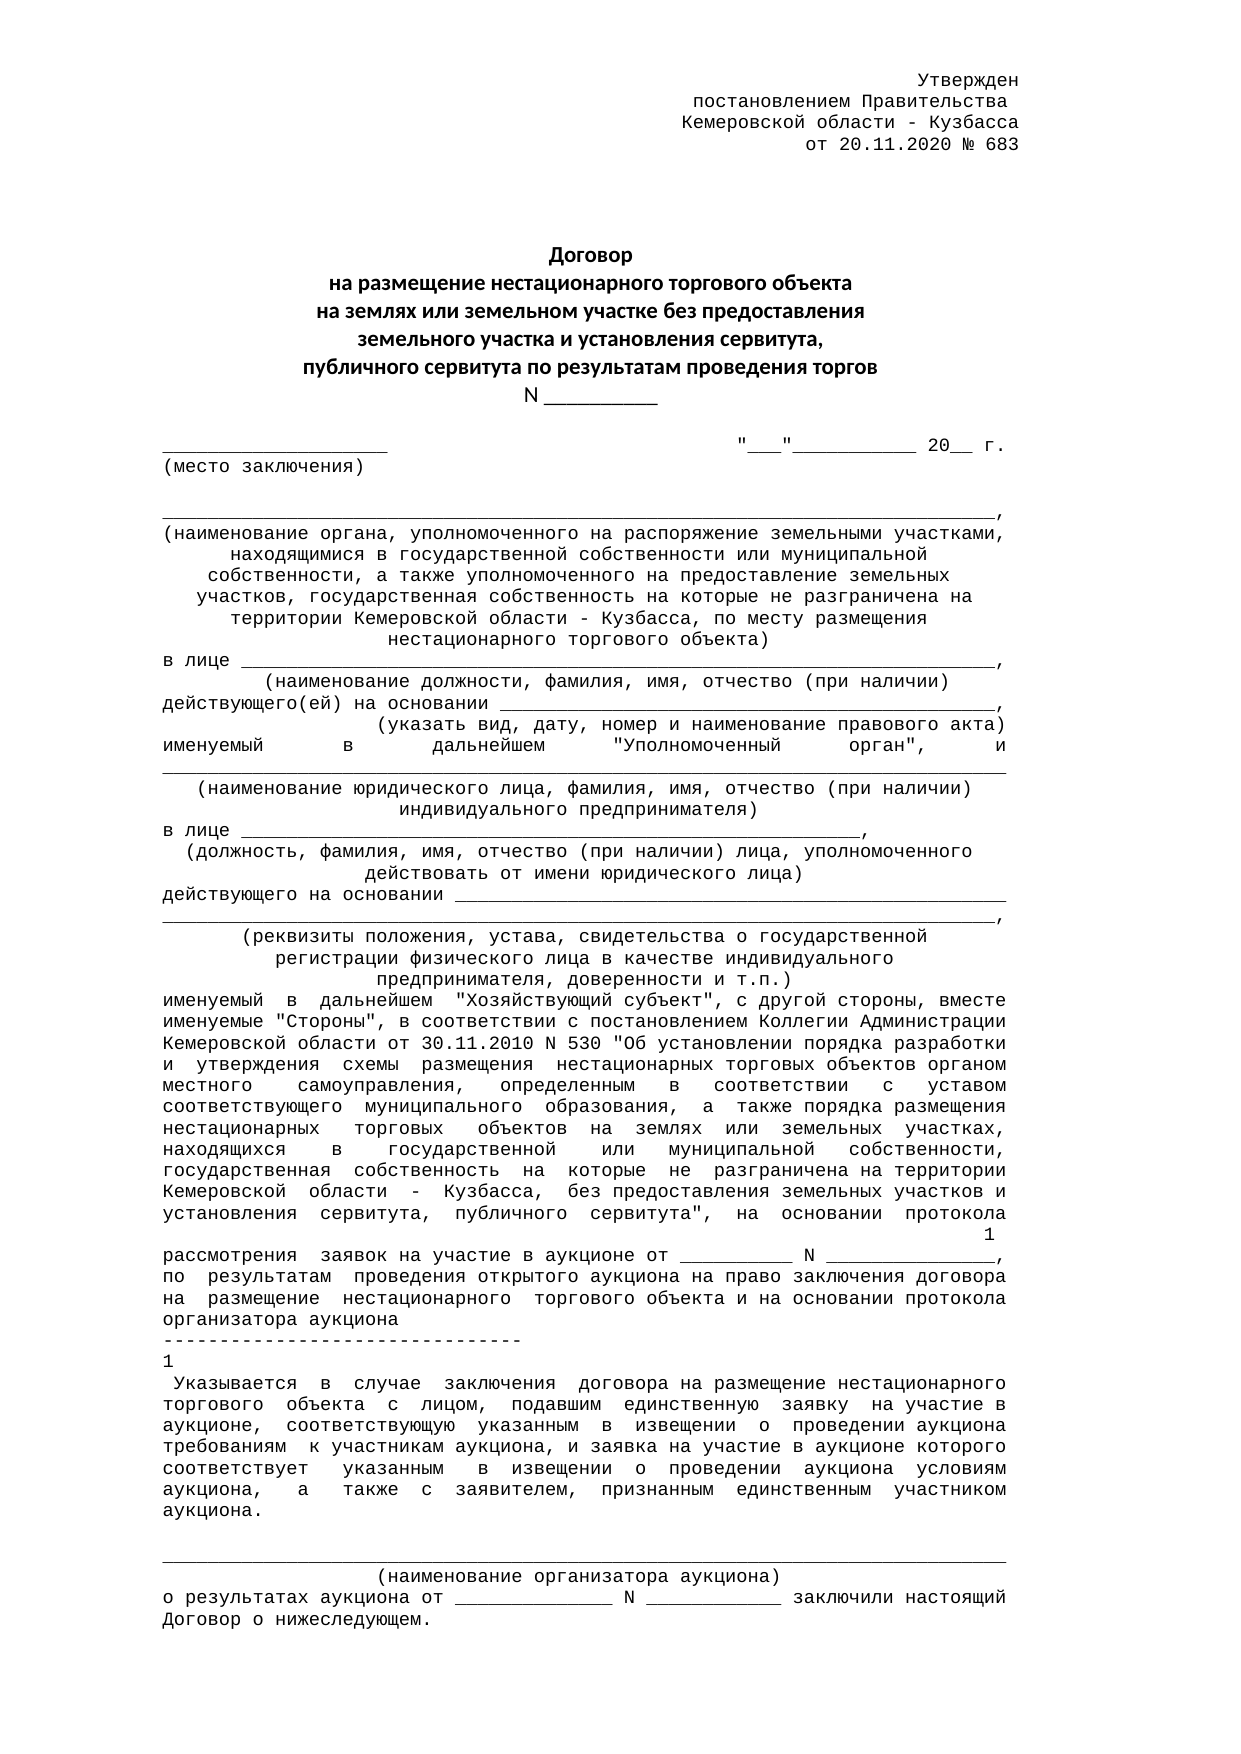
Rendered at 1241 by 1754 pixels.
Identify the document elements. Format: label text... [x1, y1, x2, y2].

text (указать вид, дату, номер и наименование правового акта) [162, 715, 1019, 736]
text (наименование юридического лица, фамилия, имя, отчество (при наличии) [162, 778, 1019, 800]
text соответствует указанным в извещении о проведении аукциона условиям [162, 1458, 1019, 1480]
text государственная собственность на которые не разграничена на территории [162, 1161, 1019, 1182]
text действовать от имени юридического лица) [162, 863, 1019, 885]
text рассмотрения заявок на участие в аукционе от __________ N _______________, [162, 1246, 1019, 1267]
text земельного участка и установления сервитута, [162, 324, 1019, 352]
text аукциона. [162, 1501, 1019, 1522]
text (должность, фамилия, имя, отчество (при наличии) лица, уполномоченного [162, 842, 1019, 863]
text на размещение нестационарного торгового объекта [162, 268, 1019, 296]
text по результатам проведения открытого аукциона на право заключения договора [162, 1267, 1019, 1288]
text требованиям к участникам аукциона, и заявка на участие в аукционе которого [162, 1437, 1019, 1458]
text ___________________________________________________________________________ [162, 757, 1019, 778]
text (место заключения) [162, 457, 1019, 478]
text аукциона, а также с заявителем, признанным единственным участником [162, 1480, 1019, 1501]
text -------------------------------- [162, 1331, 1019, 1352]
text ____________________ "___"___________ 20__ г. [162, 436, 1019, 457]
text 1 [162, 1352, 1019, 1373]
text (наименование организатора аукциона) [162, 1567, 1019, 1588]
text Кемеровской области - Кузбасса, без предоставления земельных участков и [162, 1182, 1019, 1203]
text Указывается в случае заключения договора на размещение нестационарного [162, 1373, 1019, 1395]
text Кемеровской области - Кузбасса [162, 113, 1019, 134]
text именуемый в дальнейшем "Хозяйствующий субъект", с другой стороны, вместе [162, 991, 1019, 1012]
text Договор о нижеследующем. [162, 1609, 1019, 1631]
text ___________________________________________________________________________ [162, 1546, 1019, 1567]
text соответствующего муниципального образования, а также порядка размещения [162, 1097, 1019, 1118]
text (наименование должности, фамилия, имя, отчество (при наличии) [162, 672, 1019, 693]
text (реквизиты положения, устава, свидетельства о государственной [162, 927, 1019, 948]
text собственности, а также уполномоченного на предоставление земельных [162, 566, 1019, 587]
text местного самоуправления, определенным в соответствии с уставом [162, 1076, 1019, 1097]
text Кемеровской области от 30.11.2010 N 530 "Об установлении порядка разработки [162, 1033, 1019, 1055]
text (наименование органа, уполномоченного на распоряжение земельными участками, [162, 523, 1019, 545]
text установления сервитута, публичного сервитута", на основании протокола [162, 1203, 1019, 1225]
text Договор [162, 240, 1019, 268]
text в лице ___________________________________________________________________, [162, 651, 1019, 672]
text постановлением Правительства [162, 92, 1019, 113]
text о результатах аукциона от ______________ N ____________ заключили настоящий [162, 1588, 1019, 1609]
text территории Кемеровской области - Кузбасса, по месту размещения [162, 608, 1019, 630]
text и утверждения схемы размещения нестационарных торговых объектов органом [162, 1055, 1019, 1076]
text __________________________________________________________________________, [162, 906, 1019, 927]
text __________________________________________________________________________, [162, 502, 1019, 523]
text именуемый в дальнейшем "Уполномоченный орган", и [162, 736, 1019, 757]
text на размещение нестационарного торгового объекта и на основании протокола [162, 1288, 1019, 1310]
text именуемые "Стороны", в соответствии с постановлением Коллегии Администрации [162, 1012, 1019, 1033]
text публичного сервитута по результатам проведения торгов [162, 352, 1019, 380]
text от 20.11.2020 № 683 [162, 134, 1019, 156]
text аукционе, соответствующую указанным в извещении о проведении аукциона [162, 1416, 1019, 1437]
text 1 [162, 1225, 1019, 1246]
text организатора аукциона [162, 1310, 1019, 1331]
text торгового объекта с лицом, подавшим единственную заявку на участие в [162, 1395, 1019, 1416]
text на землях или земельном участке без предоставления [162, 296, 1019, 324]
text предпринимателя, доверенности и т.п.) [162, 970, 1019, 991]
text в лице _______________________________________________________, [162, 821, 1019, 842]
text действующего на основании _________________________________________________ [162, 885, 1019, 906]
text участков, государственная собственность на которые не разграничена на [162, 587, 1019, 608]
text находящихся в государственной или муниципальной собственности, [162, 1140, 1019, 1161]
text индивидуального предпринимателя) [162, 800, 1019, 821]
text N __________ [162, 380, 1019, 408]
text нестационарных торговых объектов на землях или земельных участках, [162, 1118, 1019, 1140]
text регистрации физического лица в качестве индивидуального [162, 948, 1019, 970]
text нестационарного торгового объекта) [162, 630, 1019, 651]
text находящимися в государственной собственности или муниципальной [162, 545, 1019, 566]
text Утвержден [162, 71, 1019, 92]
text действующего(ей) на основании ____________________________________________, [162, 693, 1019, 715]
